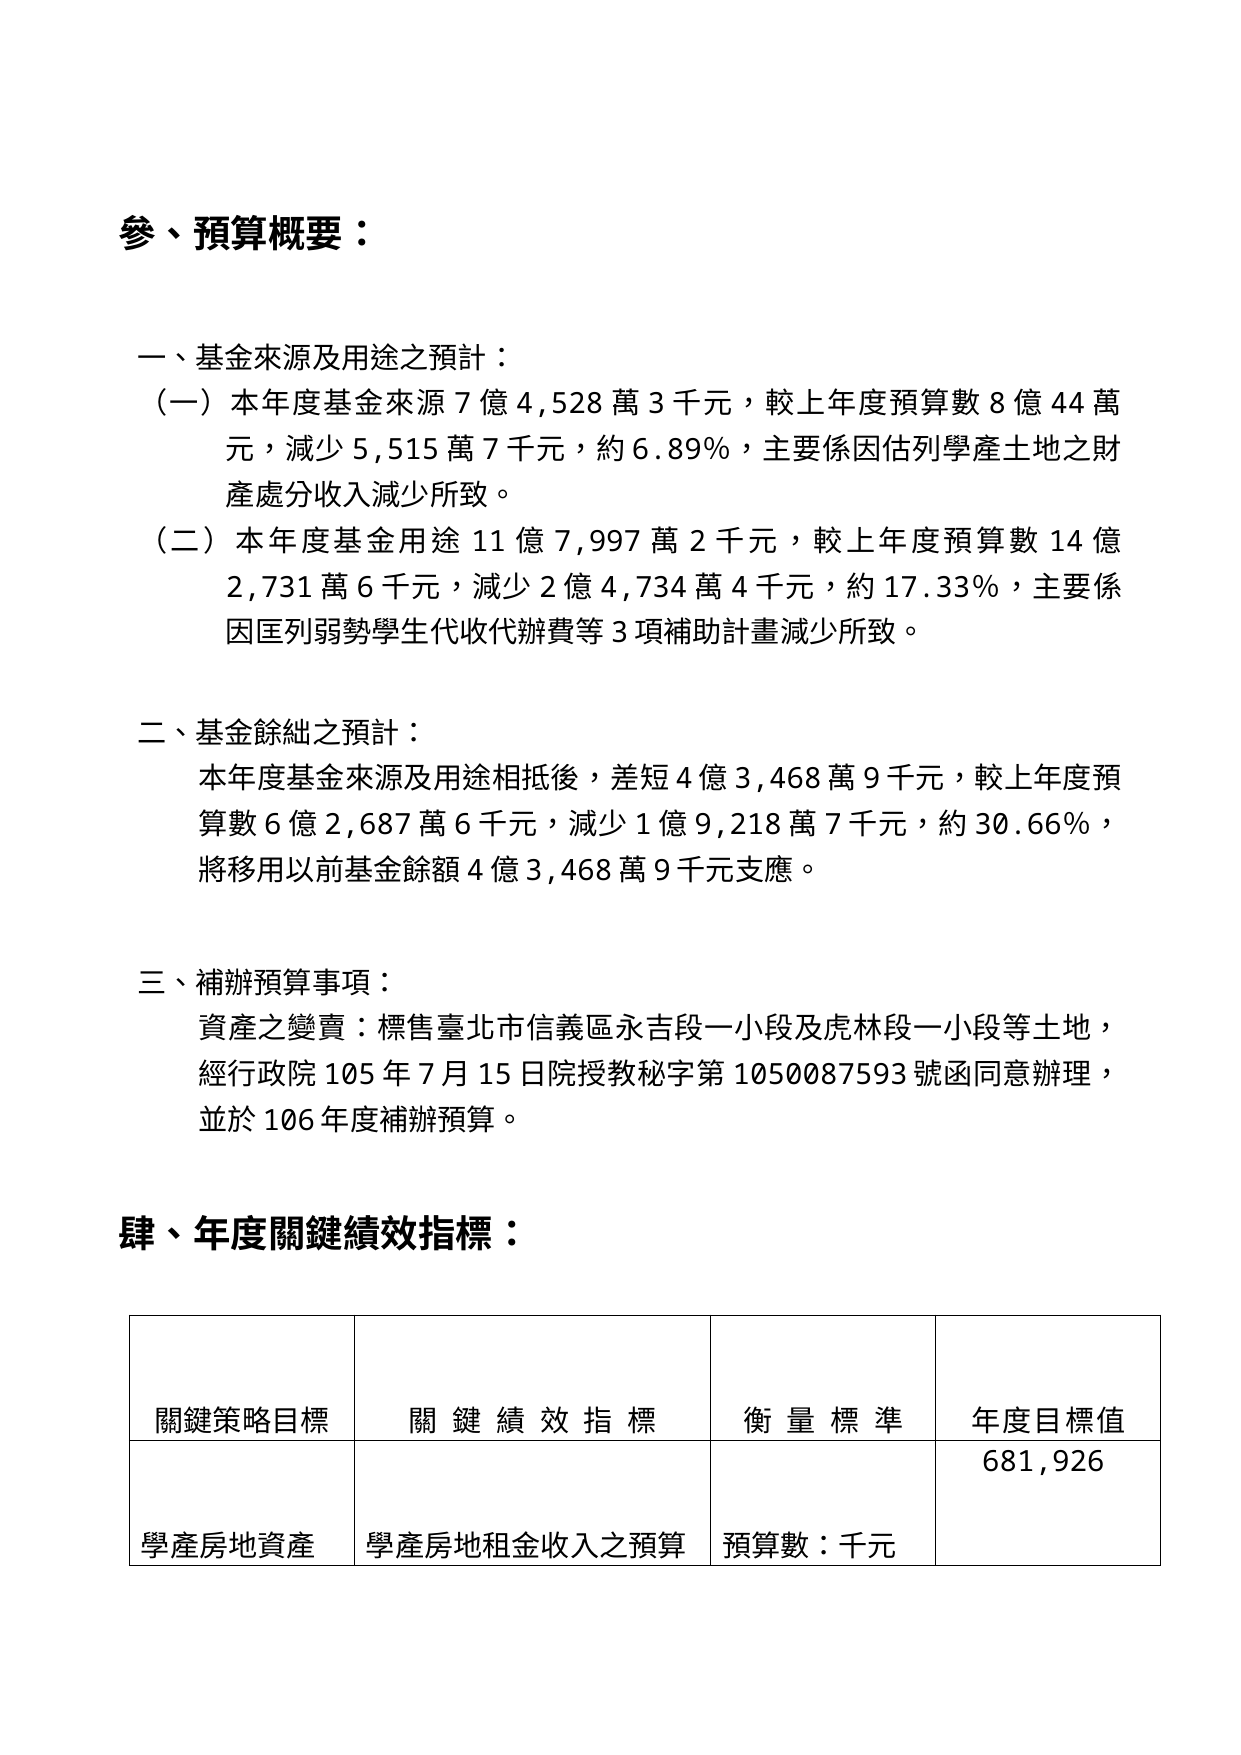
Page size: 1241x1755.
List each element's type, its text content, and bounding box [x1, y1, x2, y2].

text 本年度基金來源及用途相抵後，差短4億3,468萬9千元，較上年度預算數6億2,687萬6千元，減少1億9,218萬7千元，約30.66％，將移用以前基金餘額4億3,468萬9千元支應。 [198, 752, 1122, 889]
table_cell 學產房地資產活化計畫 [130, 1441, 354, 1564]
text （二）本年度基金用途11億7,997萬2千元，較上年度預算數14億2,731萬6千元，減少2億4,734萬4千元，約17.33％，主要係因匡列弱勢學生代收代辦費等3項補助計畫減少所致。 [138, 514, 1122, 652]
table_header 關 鍵 績 效 指 標 [355, 1316, 710, 1439]
text 資產之變賣：標售臺北市信義區永吉段一小段及虎林段一小段等土地，經行政院105年7月15日院授教秘字第1050087593號函同意辦理，並於106年度補辦預算。 [198, 1002, 1122, 1139]
table_cell 681,926 [936, 1441, 1160, 1564]
list 年度關鍵績效指標： [118, 1189, 1122, 1252]
text 三、補辦預算事項： [137, 939, 1122, 1002]
text 一、基金來源及用途之預計： [137, 314, 1122, 377]
text （一）本年度基金來源7億4,528萬3千元，較上年度預算數8億44萬元，減少5,515萬7千元，約6.89％，主要係因估列學產土地之財產處分收入減少所致。 [138, 377, 1122, 514]
table_cell 預算數：千元 [711, 1441, 935, 1564]
table_header 關鍵策略目標 [130, 1316, 354, 1439]
table_cell 學產房地租金收入之預算編列與執行 [355, 1441, 710, 1564]
list 預算概要： [118, 189, 1122, 252]
table_header 衡 量 標 準 [711, 1316, 935, 1439]
text 二、基金餘絀之預計： [137, 689, 1122, 752]
table_header 年度目標值 [936, 1316, 1160, 1439]
